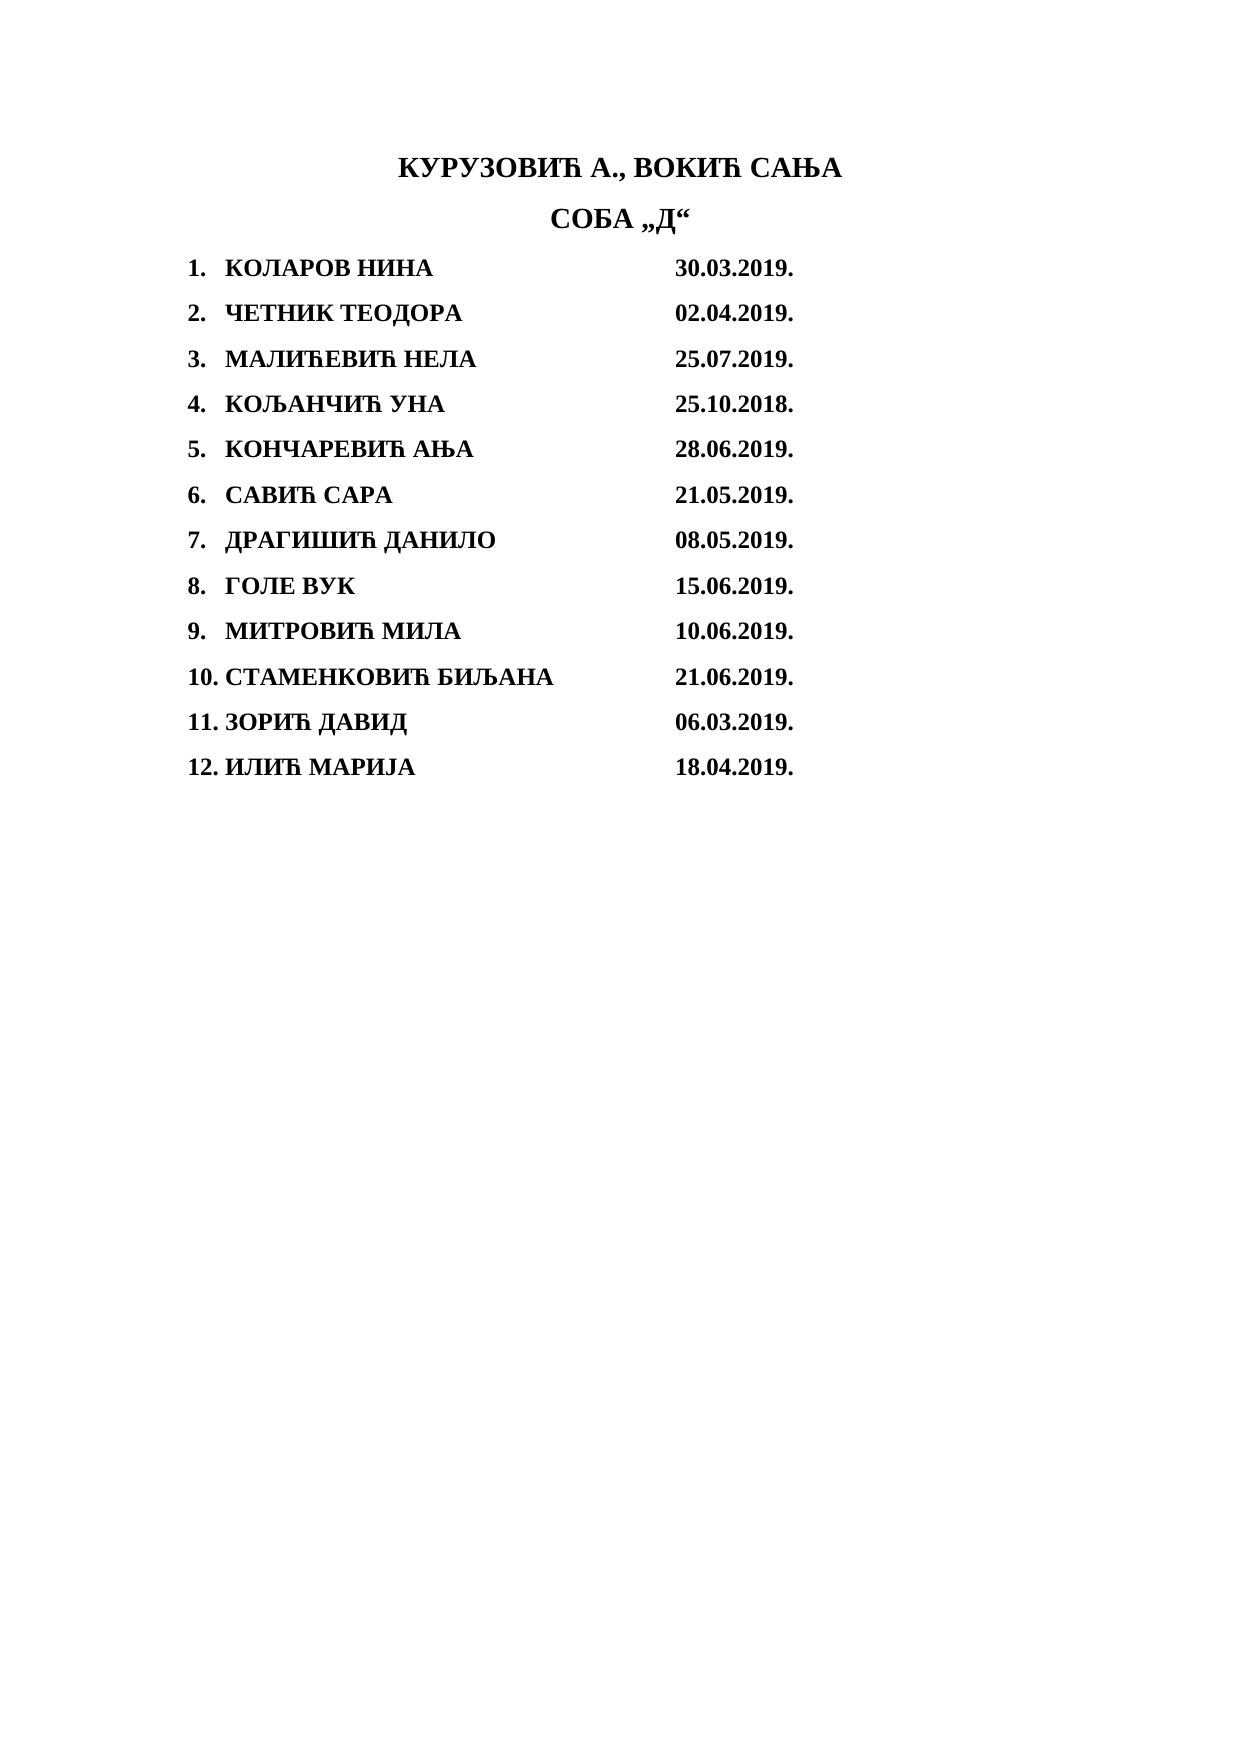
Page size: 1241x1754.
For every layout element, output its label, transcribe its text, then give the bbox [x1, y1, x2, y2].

text КУРУЗОВИЋ А., ВОКИЋ САЊА [150, 150, 1090, 183]
list КОНЧАРЕВИЋ АЊА 28.06.2019. [187, 434, 1090, 463]
list ЗОРИЋ ДАВИД 06.03.2019. [187, 707, 1090, 736]
list СТАМЕНКОВИЋ БИЉАНА 21.06.2019. [187, 662, 1090, 690]
list ЧЕТНИК ТЕОДОРА 02.04.2019. [187, 298, 1090, 327]
list ДРАГИШИЋ ДАНИЛО 08.05.2019. [187, 525, 1090, 554]
list МИТРОВИЋ МИЛА 10.06.2019. [187, 616, 1090, 645]
list МАЛИЋЕВИЋ НЕЛА 25.07.2019. [187, 344, 1090, 372]
text СОБА „Д“ [150, 201, 1090, 235]
list КОЛАРОВ НИНА 30.03.2019. [187, 253, 1090, 282]
list ИЛИЋ МАРИЈА 18.04.2019. [187, 752, 1090, 781]
list КОЉАНЧИЋ УНА 25.10.2018. [187, 389, 1090, 418]
list САВИЋ САРА 21.05.2019. [187, 480, 1090, 509]
list ГОЛЕ ВУК 15.06.2019. [187, 571, 1090, 599]
